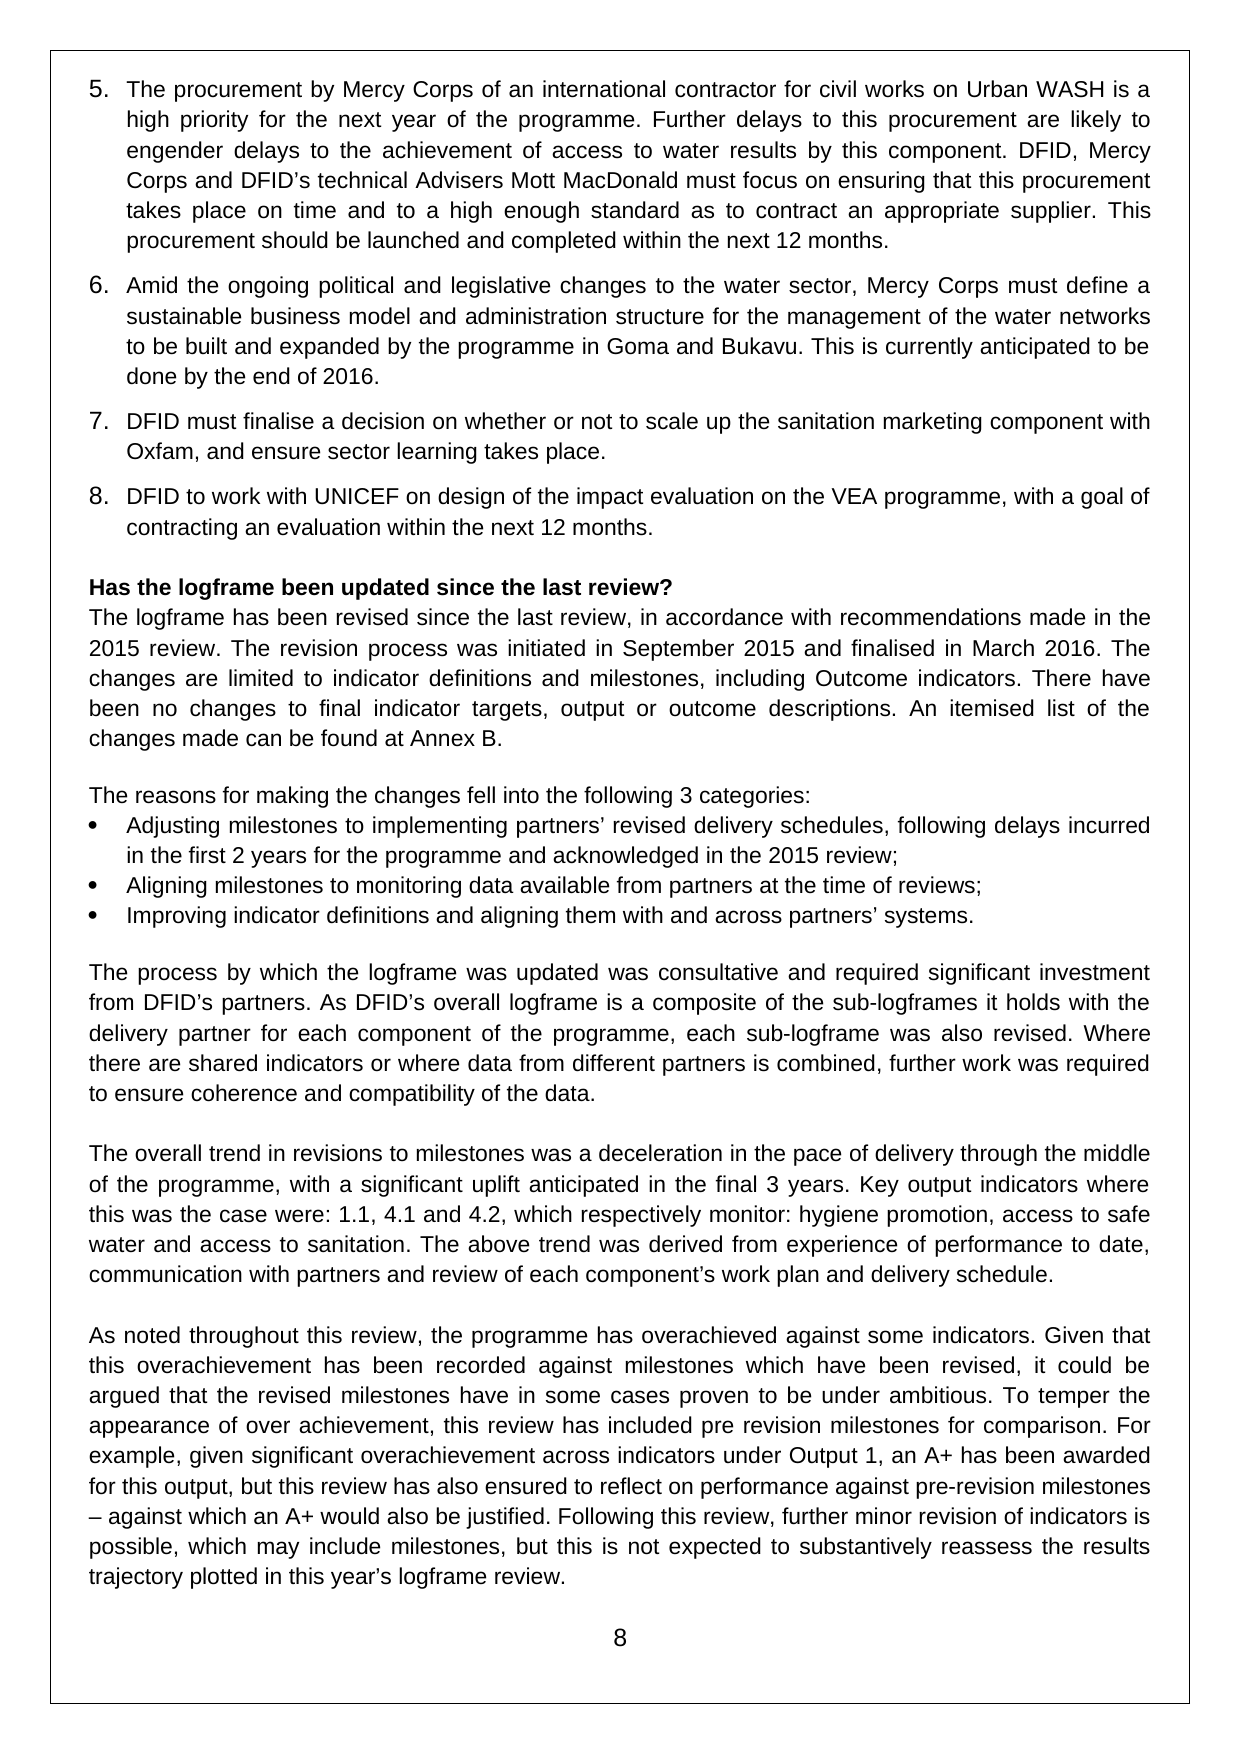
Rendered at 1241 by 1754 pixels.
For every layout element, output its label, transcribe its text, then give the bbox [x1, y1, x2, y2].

text The logframe has been revised since the last review, in accordance with recommendations made in the 2015 review. The revision process was initiated in September 2015 and finalised in March 2016. The changes are limited to indicator definitions and milestones, including Outcome indicators. There have been no changes to final indicator targets, output or outcome descriptions. An itemised list of the changes made can be found at Annex B. [89, 604, 1152, 751]
list Adjusting milestones to implementing partners’ revised delivery schedules, following delays incurred in the first 2 years for the programme and acknowledged in the 2015 review; [89, 812, 1152, 868]
list Amid the ongoing political and legislative changes to the water sector, Mercy Corps must define a sustainable business model and administration structure for the management of the water networks to be built and expanded by the programme in Goma and Bukavu. This is currently anticipated to be done by the end of 2016. [89, 270, 1152, 389]
list Improving indicator definitions and aligning them with and across partners’ systems. [89, 902, 1152, 929]
list DFID must finalise a decision on whether or not to scale up the sanitation marketing component with Oxfam, and ensure sector learning takes place. [89, 406, 1152, 465]
text The process by which the logframe was updated was consultative and required significant investment from DFID’s partners. As DFID’s overall logframe is a composite of the sub-logframes it holds with the delivery partner for each component of the programme, each sub-logframe was also revised. Where there are shared indicators or where data from different partners is combined, further work was required to ensure coherence and compatibility of the data. [89, 959, 1152, 1106]
text As noted throughout this review, the programme has overachieved against some indicators. Given that this overachievement has been recorded against milestones which have been revised, it could be argued that the revised milestones have in some cases proven to be under ambitious. To temper the appearance of over achievement, this review has included pre revision milestones for comparison. For example, given significant overachievement across indicators under Output 1, an A+ has been awarded for this output, but this review has also ensured to reflect on performance against pre-revision milestones – against which an A+ would also be justified. Following this review, further minor revision of indicators is possible, which may include milestones, but this is not expected to substantively reassess the results trajectory plotted in this year’s logframe review. [89, 1322, 1152, 1589]
text The reasons for making the changes fell into the following 3 categories: [89, 782, 1152, 808]
list DFID to work with UNICEF on design of the impact evaluation on the VEA programme, with a goal of contracting an evaluation within the next 12 months. [89, 481, 1152, 540]
text Has the logframe been updated since the last review? [89, 574, 1152, 600]
text The overall trend in revisions to milestones was a deceleration in the pace of delivery through the middle of the programme, with a significant uplift anticipated in the final 3 years. Key output indicators where this was the case were: 1.1, 4.1 and 4.2, which respectively monitor: hygiene promotion, access to safe water and access to sanitation. The above trend was derived from experience of performance to date, communication with partners and review of each component’s work plan and delivery schedule. [89, 1140, 1152, 1287]
list Aligning milestones to monitoring data available from partners at the time of reviews; [89, 872, 1152, 899]
list The procurement by Mercy Corps of an international contractor for civil works on Urban WASH is a high priority for the next year of the programme. Further delays to this procurement are likely to engender delays to the achievement of access to water results by this component. DFID, Mercy Corps and DFID’s technical Advisers Mott MacDonald must focus on ensuring that this procurement takes place on time and to a high enough standard as to contract an appropriate supplier. This procurement should be launched and completed within the next 12 months. [89, 74, 1152, 254]
